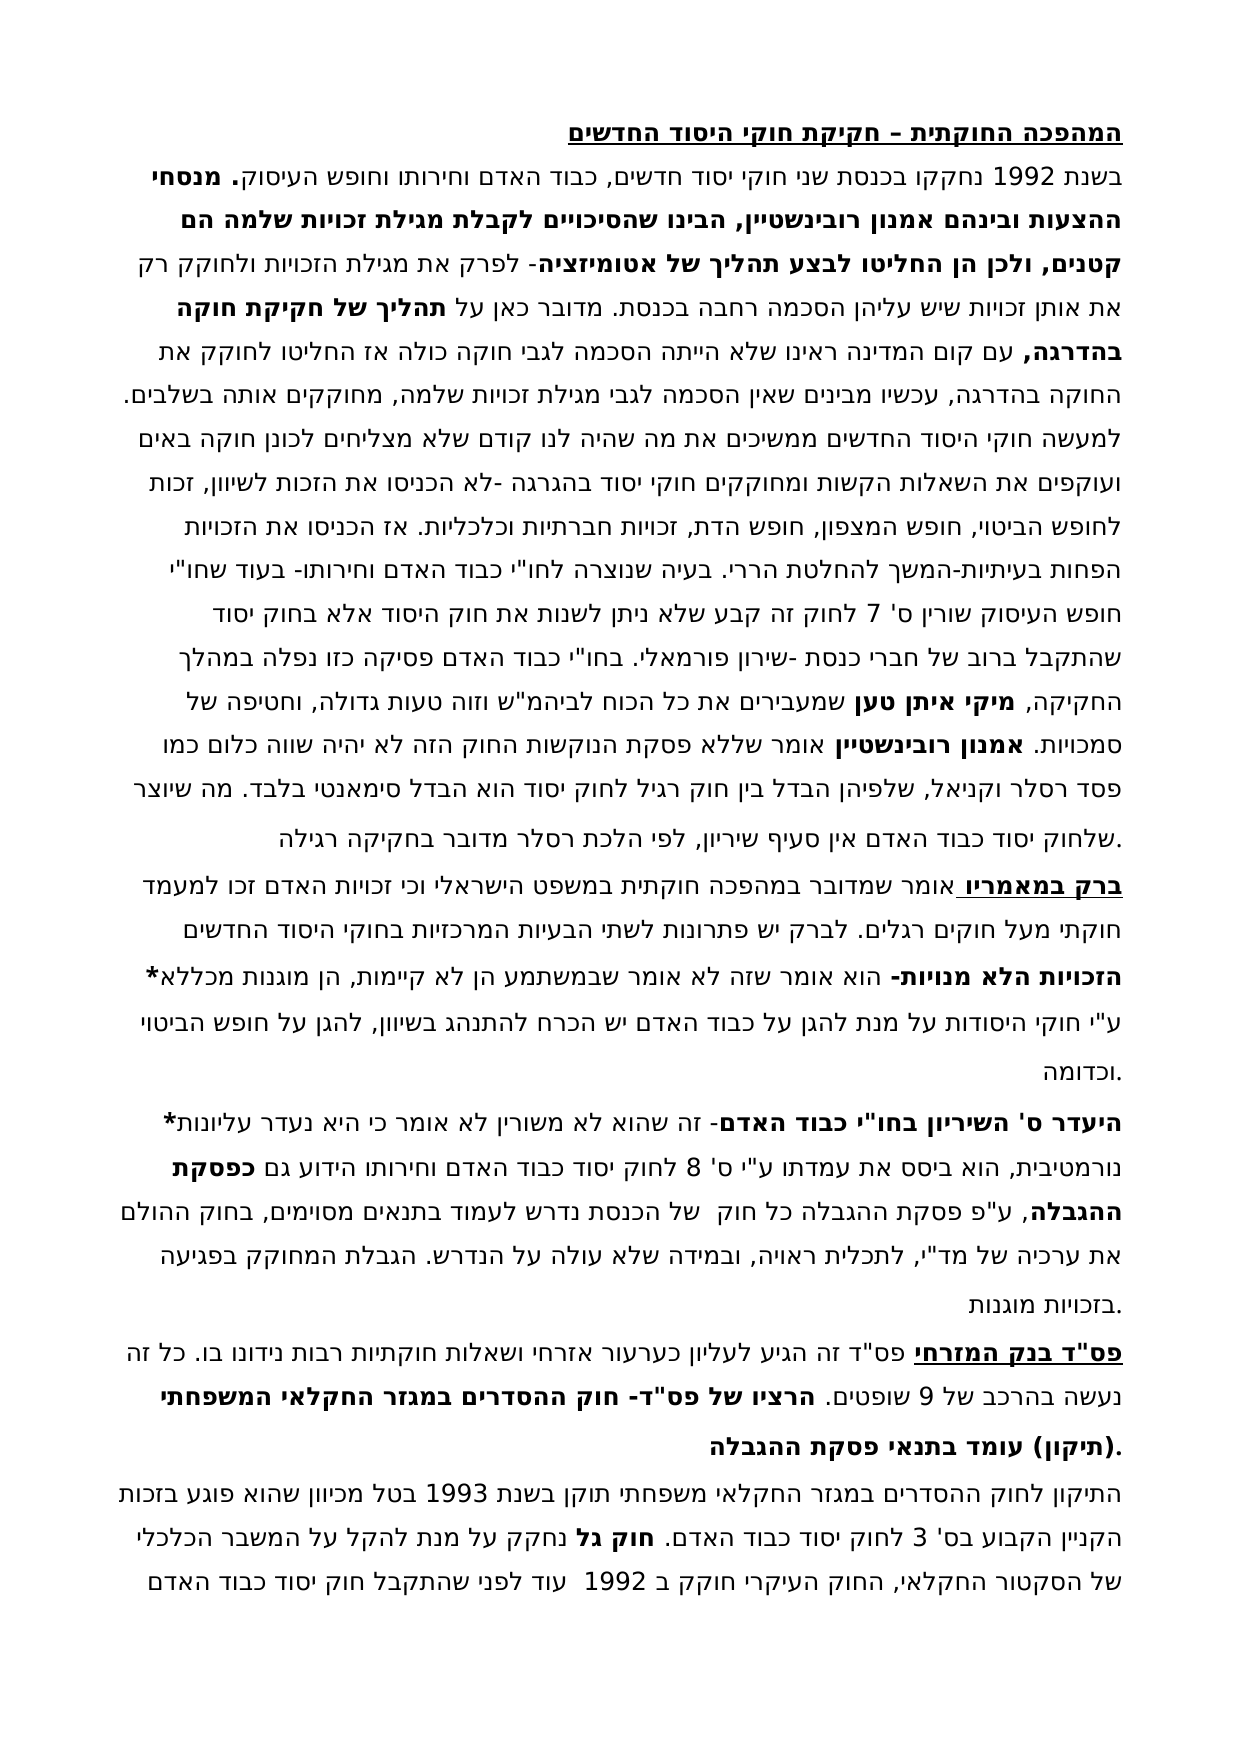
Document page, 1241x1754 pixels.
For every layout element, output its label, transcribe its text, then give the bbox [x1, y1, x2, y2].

text *הזכויות הלא מנויות- הוא אומר שזה לא אומר שבמשתמע הן לא קיימות, הן מוגנות מכללא ע"י חוקי היסודות על מנת להגן על כבוד האדם יש הכרח להתנהג בשיוון, להגן על חופש הביטוי וכדומה. [118, 959, 1122, 1088]
text *היעדר ס' השיריון בחו"י כבוד האדם- זה שהוא לא משורין לא אומר כי היא נעדר עליונות נורמטיבית, הוא ביסס את עמדתו ע"י ס' 8 לחוק יסוד כבוד האדם וחירותו הידוע גם כפסקת ההגבלה, ע"פ פסקת ההגבלה כל חוק של הכנסת נדרש לעמוד בתנאים מסוימים, בחוק ההולם את ערכיה של מד"י, לתכלית ראויה, ובמידה שלא עולה על הנדרש. הגבלת המחוקק בפגיעה בזכויות מוגנות. [118, 1105, 1122, 1321]
text המהפכה החוקתית – חקיקת חוקי היסוד החדשים [118, 118, 1122, 147]
text התיקון לחוק ההסדרים במגזר החקלאי משפחתי תוקן בשנת 1993 בטל מכיוון שהוא פוגע בזכות הקניין הקבוע בס' 3 לחוק יסוד כבוד האדם. חוק גל נחקק על מנת להקל על המשבר הכלכלי של הסקטור החקלאי, החוק העיקרי חוקק ב 1992 עוד לפני שהתקבל חוק יסוד כבוד האדם לכן הוא מוכר לפי ס' 10 שמירת הדינים חוק שהיה תקף לפני חקיקת חוקי היסוד ימשיך להיות תקף ואין לראות בחוק היסוד פגיעה בחוק שהיה לפניו. חוק גל קבע כי יתמנה משקם שיופקד על בדיקת החובות והמשאבים של המשק החקלאי ויקבע גם את הסדר החובות לנושים. למרות שחוק גל היה מחוסן בעצמו מפני ביקורת שיפוטית, הרי שהתיקון לחוק גל שנחקק ב1993 לאחר שחוסי היסוד החדשים נכנסו לתוקף, הרי הוא חשוף לביקורת שיפוטית לפי חוק היסוד החדש. התיקון לחוק גל החיל שני שינויים- הערכה של התקופה לגבי ניתן ליצור חובות, ושלגביה יש למשקם סמכות לפעול והדבר ה-2 שינויים בהגדרת של מהם חובות ואיך אמורים להעריך אותם. למעשה התיקון של חוק גל למרות שהוא פוגע בזכות הקניין של הנושים הרי שפגיעה זו היא כדין מכיוון שהיא ממלא את תנאי פסקת ההגבלה. התיקון לחוק גל לא סותר חו"י כבוד האדם וחירותו. [118, 1479, 1122, 1596]
text פס"ד בנק המזרחי פס"ד זה הגיע לעליון כערעור אזרחי ושאלות חוקתיות רבות נידונו בו. כל זה נעשה בהרכב של 9 שופטים. הרציו של פס"ד- חוק ההסדרים במגזר החקלאי המשפחתי (תיקון) עומד בתנאי פסקת ההגבלה. [118, 1338, 1122, 1462]
text ברק במאמריו אומר שמדובר במהפכה חוקתית במשפט הישראלי וכי זכויות האדם זכו למעמד חוקתי מעל חוקים רגלים. לברק יש פתרונות לשתי הבעיות המרכזיות בחוקי היסוד החדשים [118, 872, 1122, 944]
text בשנת 1992 נחקקו בכנסת שני חוקי יסוד חדשים, כבוד האדם וחירותו וחופש העיסוק. מנסחי ההצעות ובינהם אמנון רובינשטיין, הבינו שהסיכויים לקבלת מגילת זכויות שלמה הם קטנים, ולכן הן החליטו לבצע תהליך של אטומיזציה- לפרק את מגילת הזכויות ולחוקק רק את אותן זכויות שיש עליהן הסכמה רחבה בכנסת. מדובר כאן על תהליך של חקיקת חוקה בהדרגה, עם קום המדינה ראינו שלא הייתה הסכמה לגבי חוקה כולה אז החליטו לחוקק את החוקה בהדרגה, עכשיו מבינים שאין הסכמה לגבי מגילת זכויות שלמה, מחוקקים אותה בשלבים. למעשה חוקי היסוד החדשים ממשיכים את מה שהיה לנו קודם שלא מצליחים לכונן חוקה באים ועוקפים את השאלות הקשות ומחוקקים חוקי יסוד בהגרגה -לא הכניסו את הזכות לשיוון, זכות לחופש הביטוי, חופש המצפון, חופש הדת, זכויות חברתיות וכלכליות. אז הכניסו את הזכויות הפחות בעיתיות-המשך להחלטת הררי. בעיה שנוצרה לחו"י כבוד האדם וחירותו- בעוד שחו"י חופש העיסוק שורין ס' 7 לחוק זה קבע שלא ניתן לשנות את חוק היסוד אלא בחוק יסוד שהתקבל ברוב של חברי כנסת -שירון פורמאלי. בחו"י כבוד האדם פסיקה כזו נפלה במהלך החקיקה, מיקי איתן טען שמעבירים את כל הכוח לביהמ"ש וזוה טעות גדולה, וחטיפה של סמכויות. אמנון רובינשטיין אומר שללא פסקת הנוקשות החוק הזה לא יהיה שווה כלום כמו פסד רסלר וקניאל, שלפיהן הבדל בין חוק רגיל לחוק יסוד הוא הבדל סימאנטי בלבד. מה שיוצר שלחוק יסוד כבוד האדם אין סעיף שיריון, לפי הלכת רסלר מדובר בחקיקה רגילה. [118, 162, 1122, 854]
